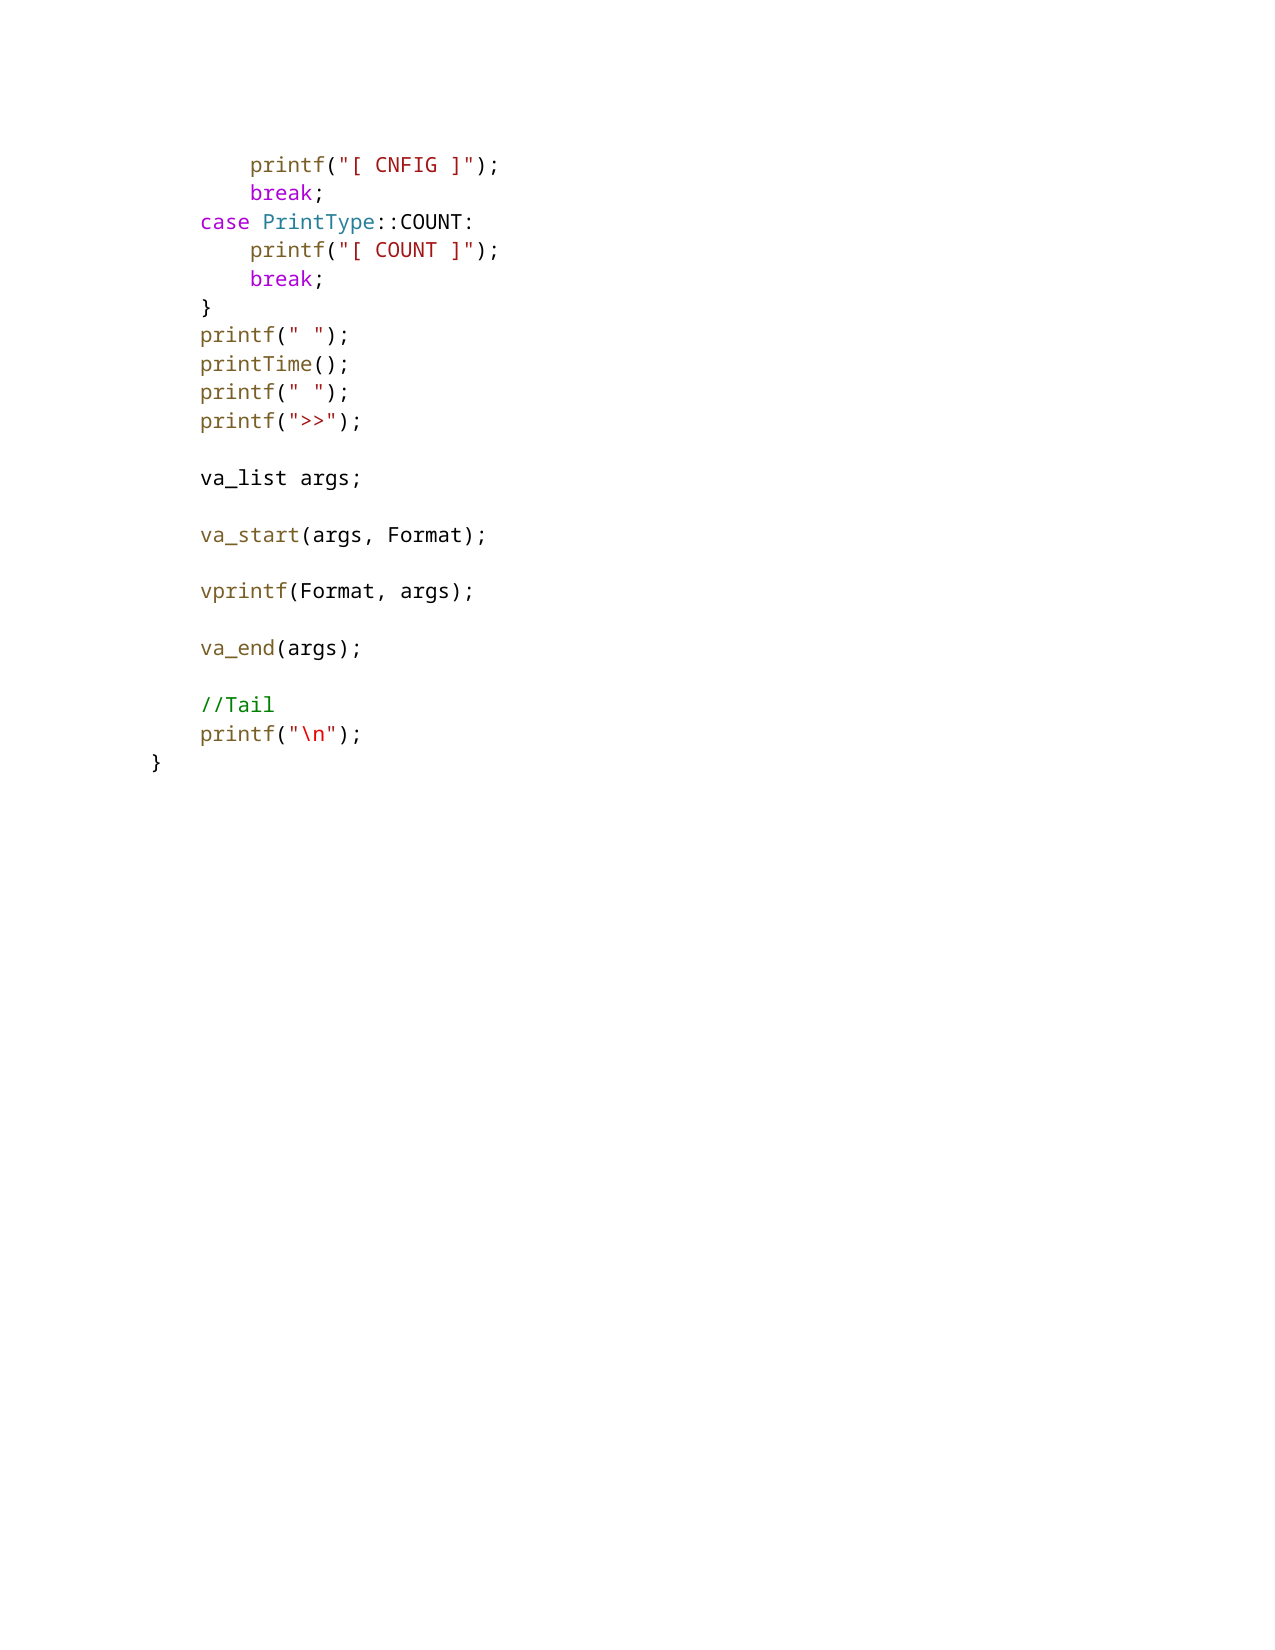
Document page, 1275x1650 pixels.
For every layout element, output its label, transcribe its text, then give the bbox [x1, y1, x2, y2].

text printf("\n"); [150, 719, 1125, 747]
text break; [150, 178, 1125, 207]
text break; [150, 264, 1125, 292]
text case PrintType::COUNT: [150, 207, 1125, 235]
text printf(">>"); [150, 406, 1125, 434]
text printf("[ COUNT ]"); [150, 235, 1125, 264]
text va_end(args); [150, 633, 1125, 662]
text //Tail [150, 690, 1125, 719]
text printf(" "); [150, 321, 1125, 349]
text } [150, 292, 1125, 321]
text va_list args; [150, 463, 1125, 491]
text } [150, 747, 1125, 776]
text printf("[ CNFIG ]"); [150, 150, 1125, 178]
text vprintf(Format, args); [150, 577, 1125, 605]
text va_start(args, Format); [150, 520, 1125, 548]
text printTime(); [150, 349, 1125, 377]
text printf(" "); [150, 377, 1125, 406]
